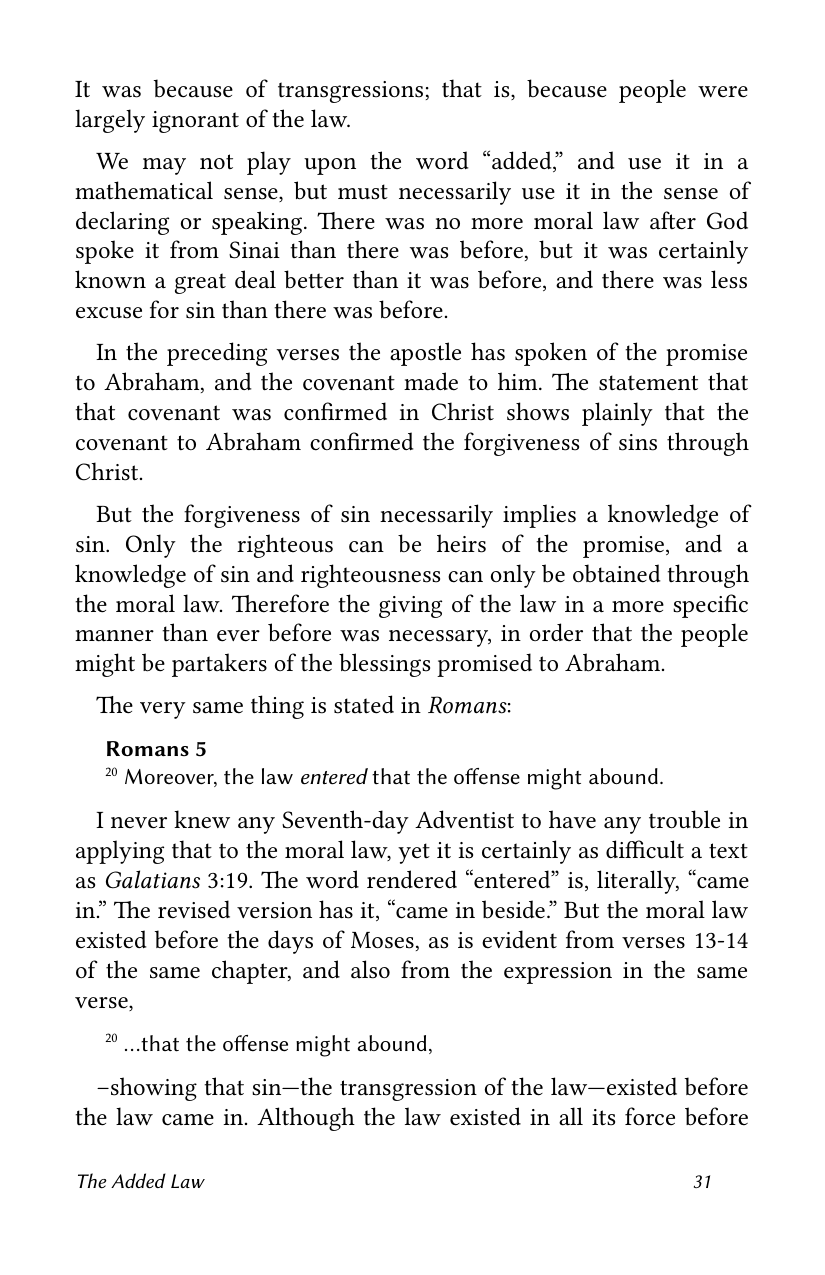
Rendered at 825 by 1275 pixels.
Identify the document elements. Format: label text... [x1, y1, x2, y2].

text I never knew any Seventh-day Adventist to have any trouble in applying that to the moral law, yet it is certainly as difficult a text as Galatians 3:19. The word rendered “entered” is, literally, “came in.” The revised version has it, “came in beside.” But the moral law existed before the days of Moses, as is evident from verses 13-14 of the same chapter, and also from the expression in the same verse, [75, 806, 750, 1014]
text In the preceding verses the apostle has spoken of the promise to Abraham, and the covenant made to him. The statement that that covenant was confirmed in Christ shows plainly that the covenant to Abraham confirmed the forgiveness of sins through Christ. [75, 338, 750, 486]
text 20 Moreover, the law entered that the offense might abound. [105, 764, 720, 790]
text The very same thing is stated in Romans: [75, 691, 750, 720]
text But the forgiveness of sin necessarily implies a knowledge of sin. Only the righteous can be heirs of the promise, and a knowledge of sin and righteousness can only be obtained through the moral law. Therefore the giving of the law in a more specific manner than ever before was necessary, in order that the people might be partakers of the blessings promised to Abraham. [75, 500, 750, 678]
text It was because of transgressions; that is, because people were largely ignorant of the law. [75, 75, 750, 133]
text Romans 5 [105, 736, 750, 762]
text 20 ...that the offense might abound, [105, 1031, 720, 1057]
text We may not play upon the word “added,” and use it in a mathematical sense, but must necessarily use it in the sense of declaring or speaking. There was no more moral law after God spoke it from Sinai than there was before, but it was certainly known a great deal better than it was before, and there was less excuse for sin than there was before. [75, 147, 750, 325]
text –showing that sin—the transgression of the law—existed before the law came in. Although the law existed in all its force before [75, 1073, 750, 1131]
